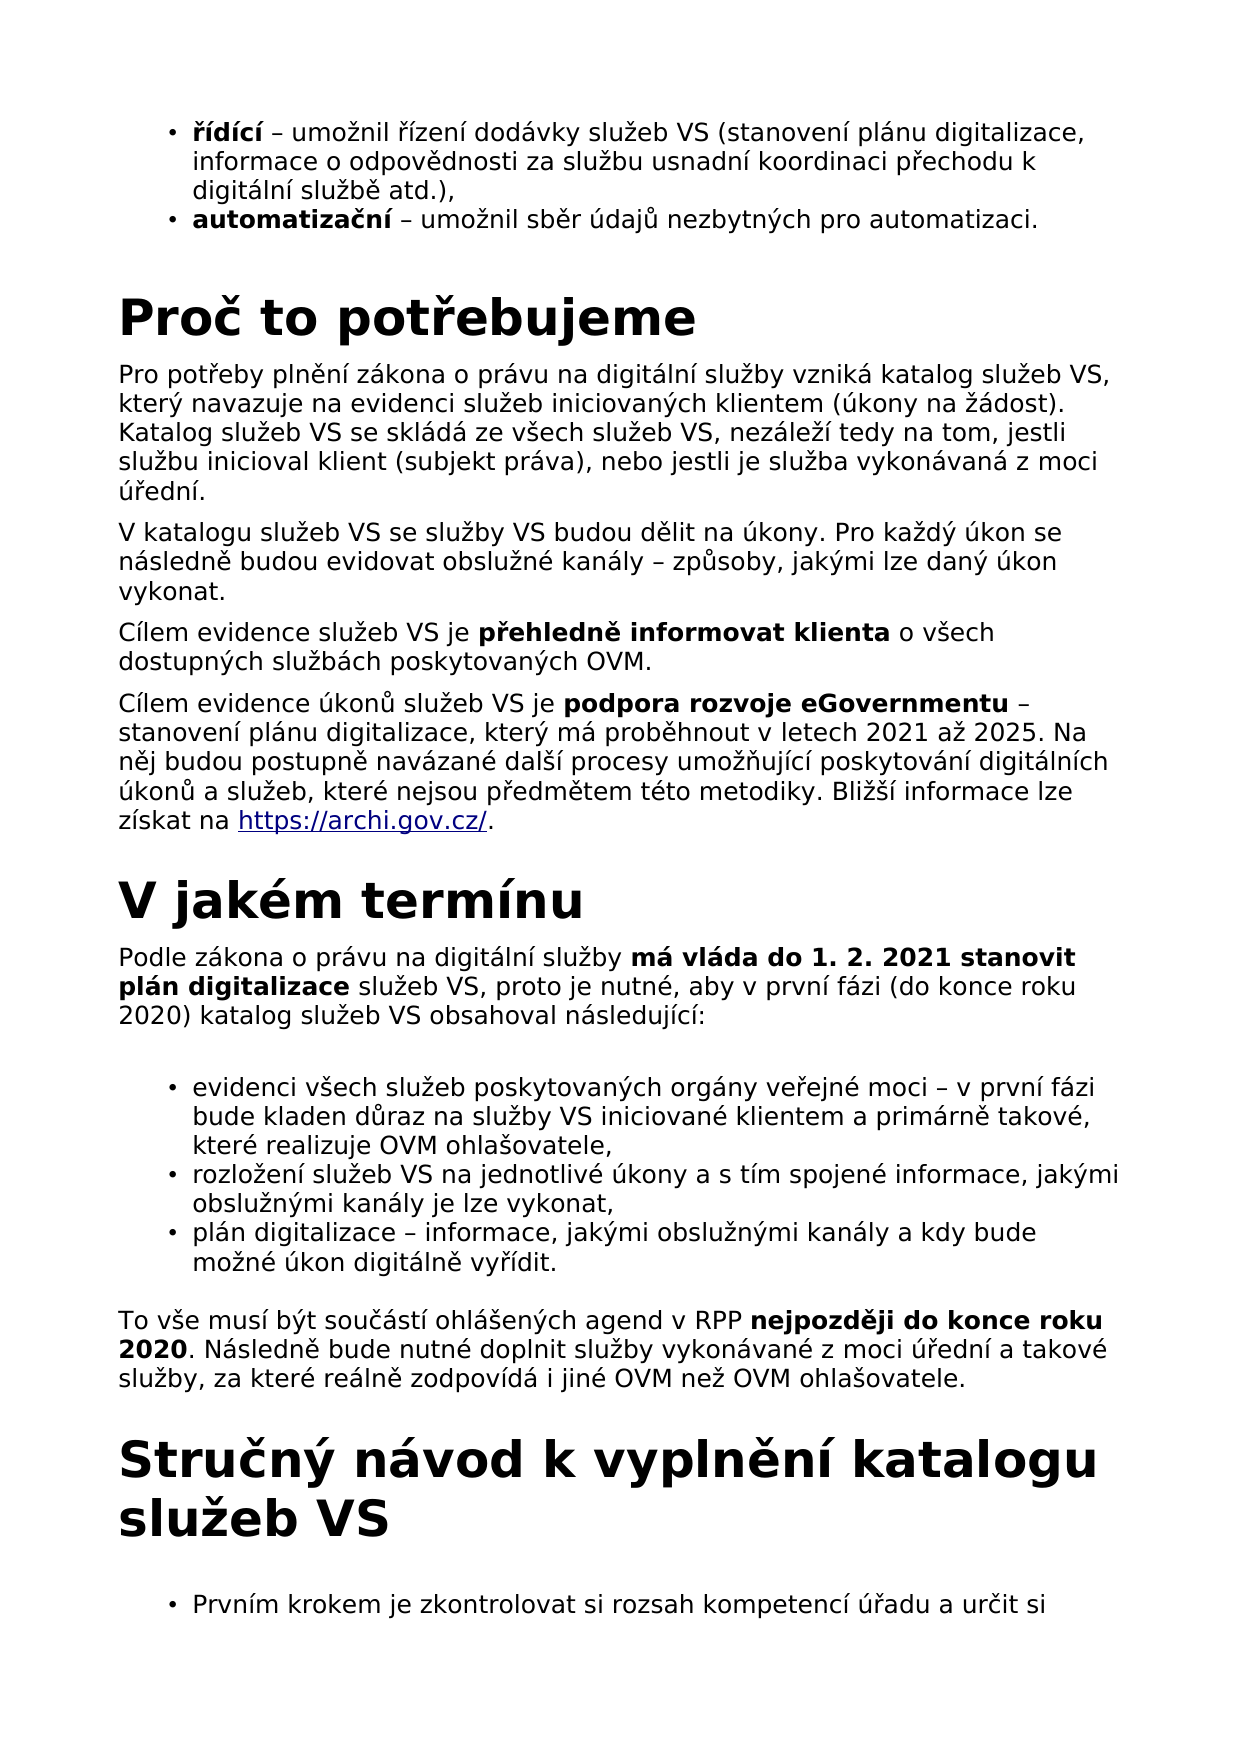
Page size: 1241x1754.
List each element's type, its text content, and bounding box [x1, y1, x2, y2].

subtitle Proč to potřebujeme [118, 289, 1122, 347]
subtitle Stručný návod k vyplnění katalogu služeb VS [118, 1431, 1122, 1548]
text Cílem evidence služeb VS je přehledně informovat klienta o všech dostupných službách poskytovaných OVM. [118, 618, 1122, 677]
list rozložení služeb VS na jednotlivé úkony a s tím spojené informace, jakými obslužnými kanály je lze vykonat, [177, 1160, 1122, 1218]
list Prvním krokem je zkontrolovat si rozsah kompetencí úřadu a určit si [177, 1590, 1122, 1619]
list automatizační – umožnil sběr údajů nezbytných pro automatizaci. [177, 206, 1122, 235]
text Pro potřeby plnění zákona o právu na digitální služby vzniká katalog služeb VS, který navazuje na evidenci služeb iniciovaných klientem (úkony na žádost). Katalog služeb VS se skládá ze všech služeb VS, nezáleží tedy na tom, jestli službu inicioval klient (subjekt práva), nebo jestli je služba vykonávaná z moci úřední. [118, 360, 1122, 506]
list evidenci všech služeb poskytovaných orgány veřejné moci – v první fázi bude kladen důraz na služby VS iniciované klientem a primárně takové, které realizuje OVM ohlašovatele, [177, 1073, 1122, 1160]
text Podle zákona o právu na digitální služby má vláda do 1. 2. 2021 stanovit plán digitalizace služeb VS, proto je nutné, aby v první fázi (do konce roku 2020) katalog služeb VS obsahoval následující: [118, 943, 1122, 1031]
subtitle V jakém termínu [118, 872, 1122, 931]
text V katalogu služeb VS se služby VS budou dělit na úkony. Pro každý úkon se následně budou evidovat obslužné kanály – způsoby, jakými lze daný úkon vykonat. [118, 518, 1122, 606]
list plán digitalizace – informace, jakými obslužnými kanály a kdy bude možné úkon digitálně vyřídit. [177, 1218, 1122, 1277]
text Cílem evidence úkonů služeb VS je podpora rozvoje eGovernmentu – stanovení plánu digitalizace, který má proběhnout v letech 2021 až 2025. Na něj budou postupně navázané další procesy umožňující poskytování digitálních úkonů a služeb, které nejsou předmětem této metodiky. Bližší informace lze získat na https://archi.gov.cz/. [118, 689, 1122, 835]
text To vše musí být součástí ohlášených agend v RPP nejpozději do konce roku 2020. Následně bude nutné doplnit služby vykonávané z moci úřední a takové služby, za které reálně zodpovídá i jiné OVM než OVM ohlašovatele. [118, 1306, 1122, 1394]
list řídící – umožnil řízení dodávky služeb VS (stanovení plánu digitalizace, informace o odpovědnosti za službu usnadní koordinaci přechodu k digitální službě atd.), [177, 118, 1122, 206]
